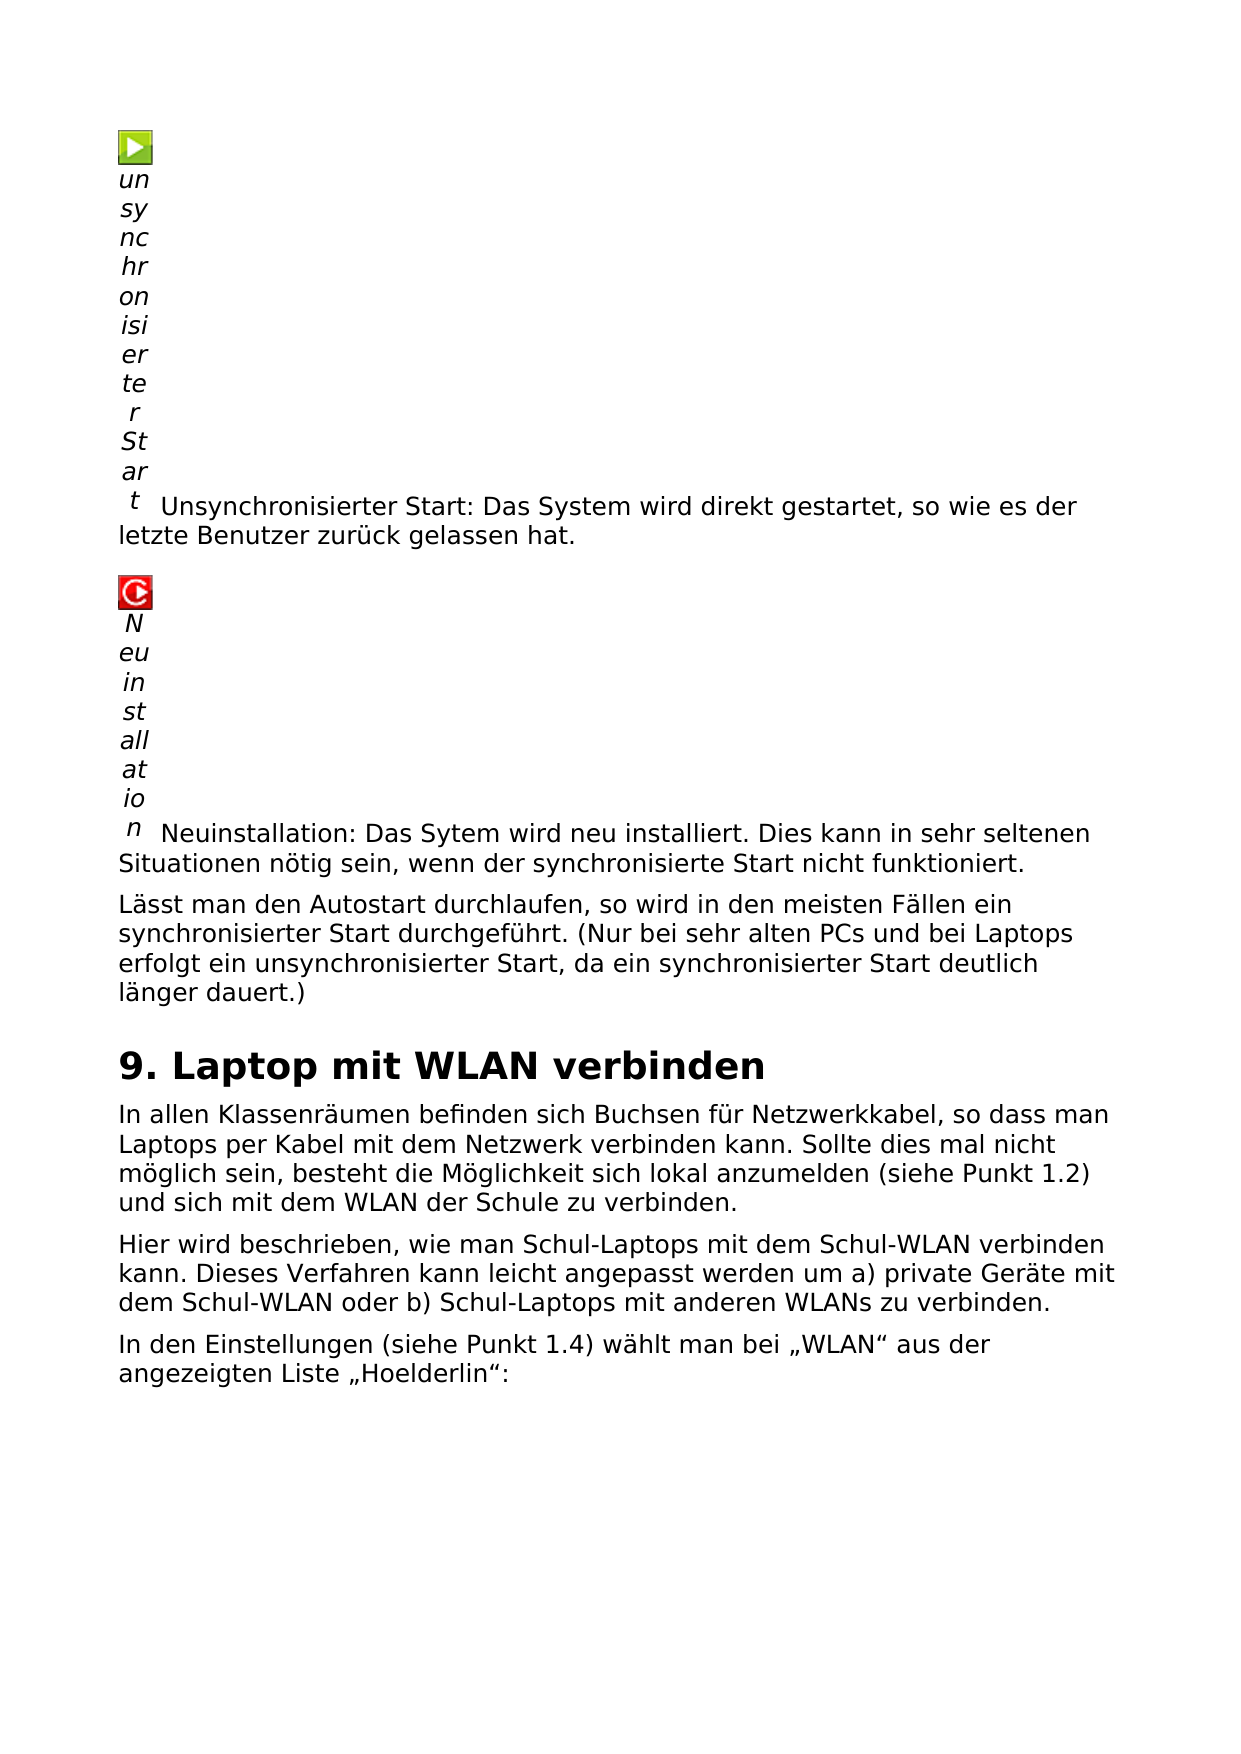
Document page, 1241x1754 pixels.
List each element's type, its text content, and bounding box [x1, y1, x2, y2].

text Unsynchronisierter Start: Das System wird direkt gestartet, so wie es der letzte Benutzer zurück gelassen hat. [118, 118, 1122, 550]
text In allen Klassenräumen befinden sich Buchsen für Netzwerkkabel, so dass man Laptops per Kabel mit dem Netzwerk verbinden kann. Sollte dies mal nicht möglich sein, besteht die Möglichkeit sich lokal anzumelden (siehe Punkt 1.2) und sich mit dem WLAN der Schule zu verbinden. [118, 1101, 1122, 1217]
text Neuinstallation: Das Sytem wird neu installiert. Dies kann in sehr seltenen Situationen nötig sein, wenn der synchronisierte Start nicht funktioniert. [118, 563, 1122, 878]
text In den Einstellungen (siehe Punkt 1.4) wählt man bei „WLAN“ aus der angezeigten Liste „Hoelderlin“: [118, 1330, 1122, 1388]
text unsynchronisierter Start [118, 165, 152, 515]
subtitle 9. Laptop mit WLAN verbinden [118, 1044, 1122, 1088]
text Lässt man den Autostart durchlaufen, so wird in den meisten Fällen ein synchronisierter Start durchgeführt. (Nur bei sehr alten PCs und bei Laptops erfolgt ein unsynchronisierter Start, da ein synchronisierter Start deutlich länger dauert.) [118, 890, 1122, 1007]
text Neuinstallation [118, 610, 152, 843]
text Hier wird beschrieben, wie man Schul-Laptops mit dem Schul-WLAN verbinden kann. Dieses Verfahren kann leicht angepasst werden um a) private Geräte mit dem Schul-WLAN oder b) Schul-Laptops mit anderen WLANs zu verbinden. [118, 1230, 1122, 1317]
picture [118, 575, 153, 610]
picture [118, 130, 153, 165]
